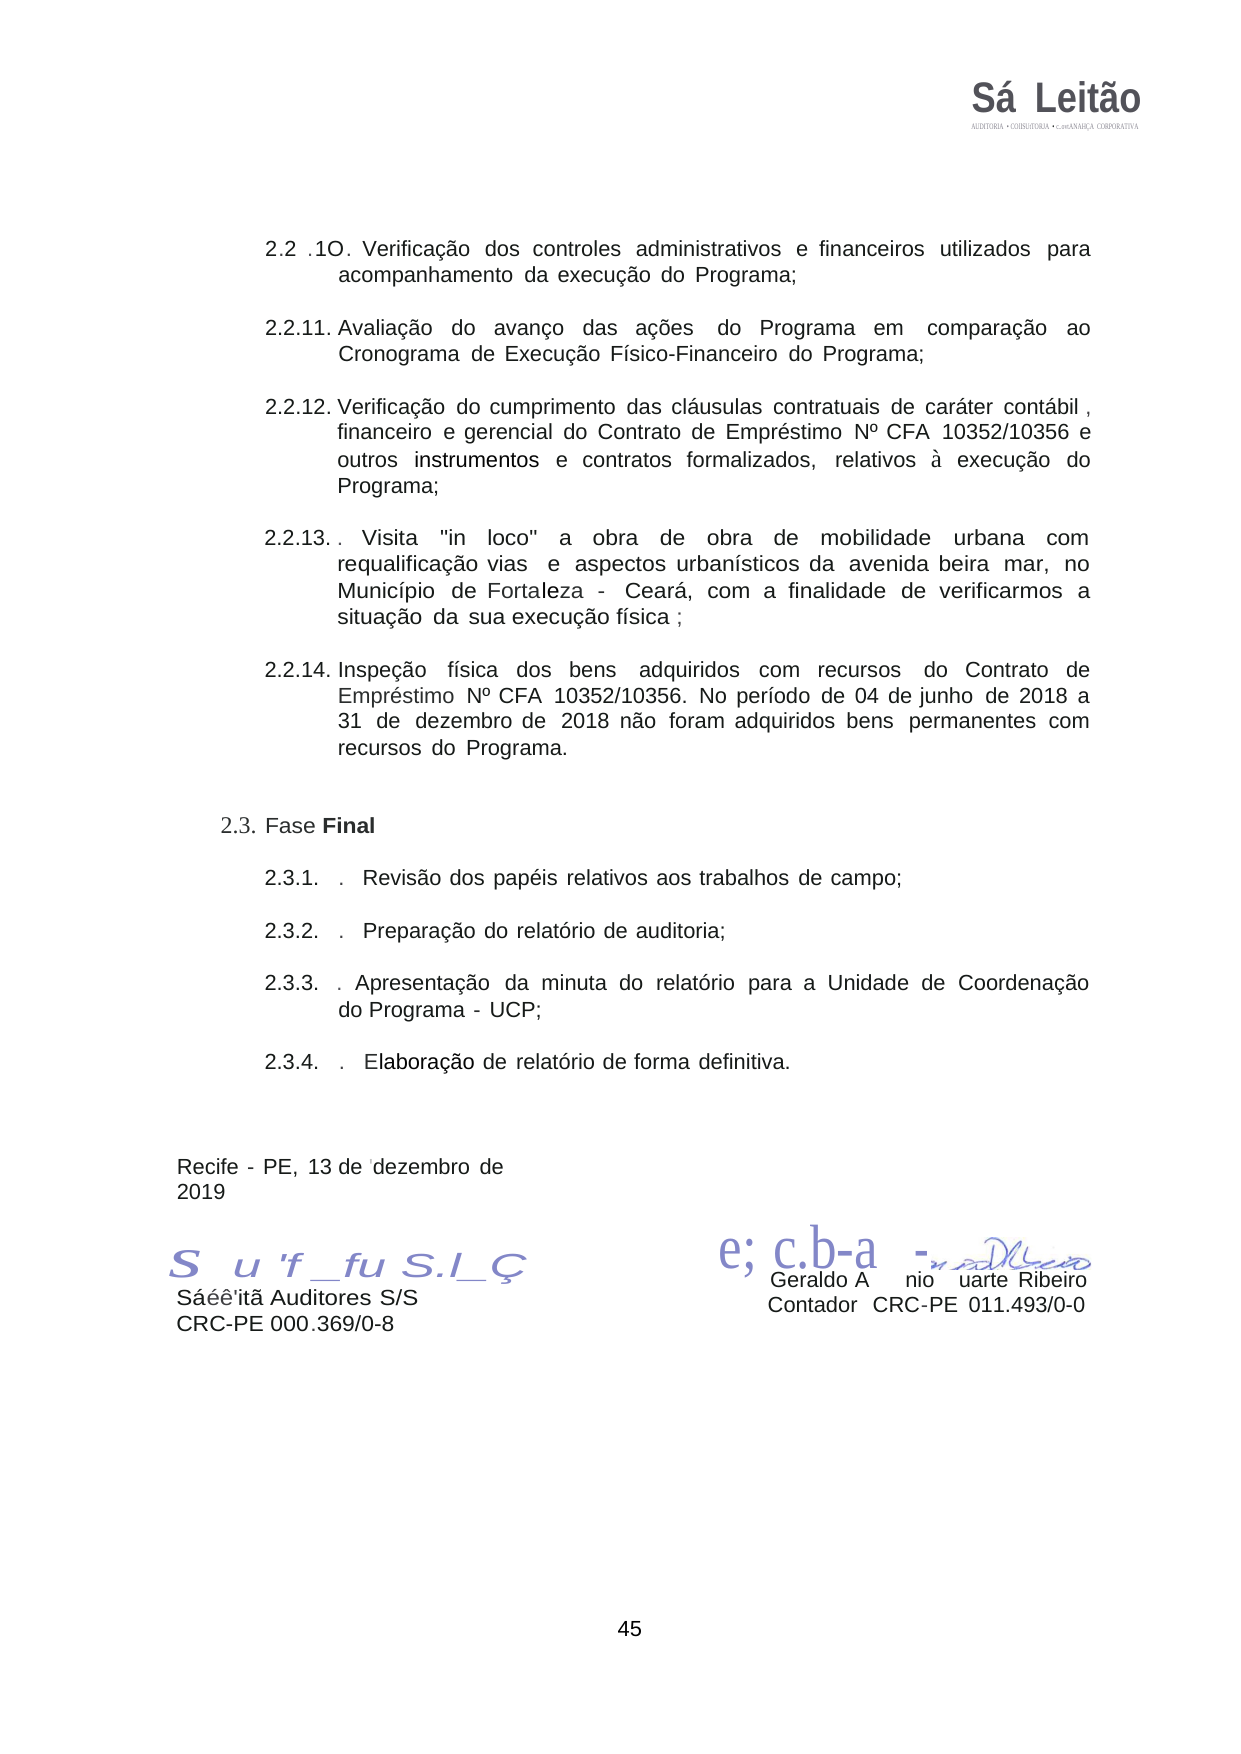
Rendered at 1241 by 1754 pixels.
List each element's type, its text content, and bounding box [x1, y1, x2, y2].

list . Visita "in loco" a obra de obra de mobilidade urbana com requalificação vias e aspectos urbanísticos da avenida beira mar, no Município de Fortaleza - Ceará, com a finalidade de verificarmos a situação da sua execução física ; [264, 525, 1090, 629]
text Recife - PE, 13 de 'dezembro de 2019 [177, 1154, 557, 1204]
list Fase Final [220, 811, 1153, 839]
list Avaliação do avanço das ações do Programa em comparação ao Cronograma de Execução Físico-Financeiro do Programa; [265, 315, 1091, 366]
text 2.2 .1O. Verificação dos controles administrativos e financeiros utilizados para acompanhamento da execução do Programa; [265, 236, 1091, 287]
list . Preparação do relatório de auditoria; [264, 918, 1153, 943]
subtitle Sá Leitão [156, 74, 1141, 123]
text CRC-PE 000.369/0-8 [176, 1311, 557, 1336]
list Verificação do cumprimento das cláusulas contratuais de caráter contábil , financeiro e gerencial do Contrato de Empréstimo Nº CFA 10352/10356 e outros instrumentos e contratos formalizados, relativos à execução do Programa; [265, 394, 1091, 498]
picture [931, 1237, 1092, 1270]
text Sáéê'itã Auditores S/S [176, 1290, 557, 1309]
text s u 'f _fu S.l_Ç [168, 1228, 557, 1290]
text e; c.b-a - [718, 1219, 929, 1281]
list . Revisão dos papéis relativos aos trabalhos de campo; [264, 865, 1153, 890]
text AUDITORIA • COllSUtTORJA • c..ovtANAHÇA CORPORATIVA [156, 123, 1138, 131]
list Inspeção física dos bens adquiridos com recursos do Contrato de Empréstimo Nº CFA 10352/10356. No período de 04 de junho de 2018 a 31 de dezembro de 2018 não foram adquiridos bens permanentes com recursos do Programa. [264, 657, 1090, 759]
list . Apresentação da minuta do relatório para a Unidade de Coordenação do Programa - UCP; [264, 970, 1089, 1022]
text Geraldo A nio uarte Ribeiro Contador CRC-PE 011.493/0-0 [767, 1266, 1088, 1318]
list . Elaboração de relatório de forma definitiva. [264, 1048, 1153, 1074]
